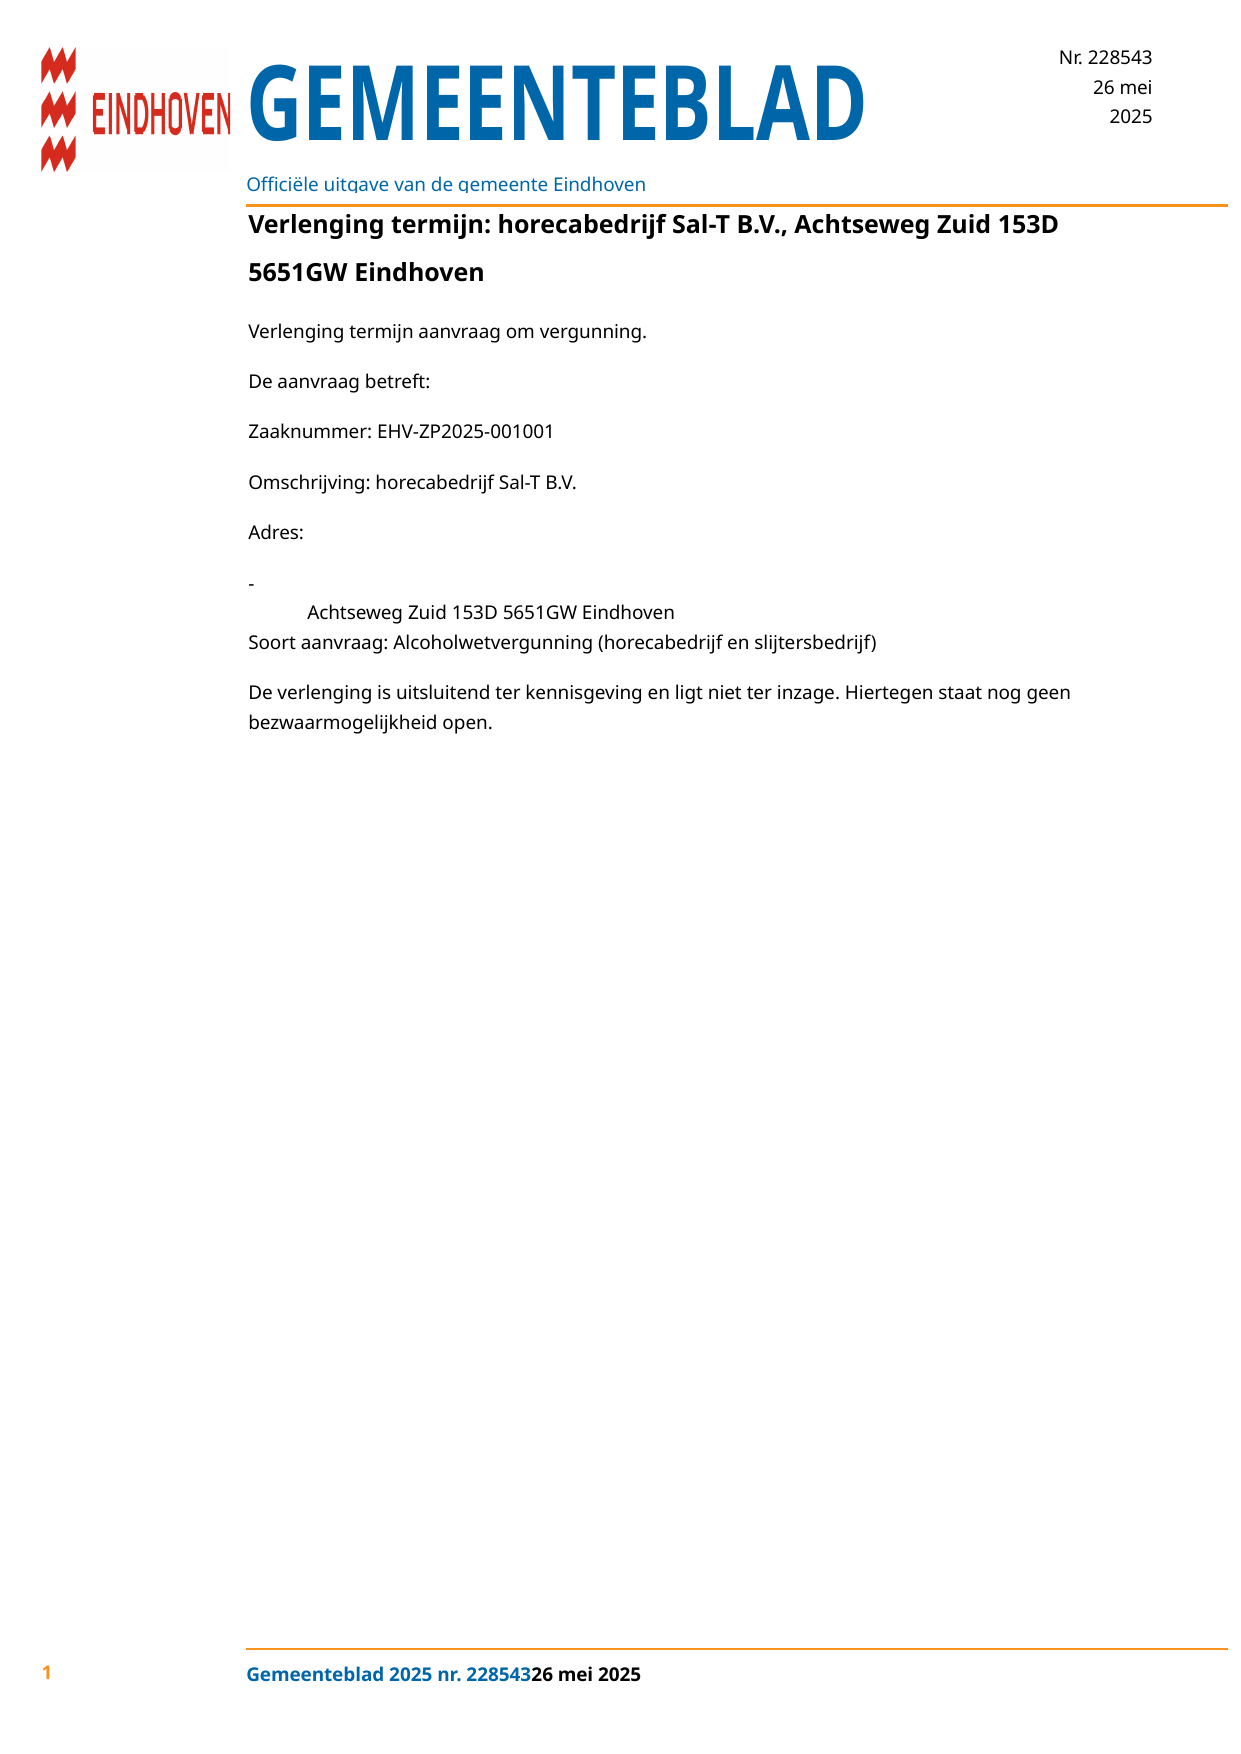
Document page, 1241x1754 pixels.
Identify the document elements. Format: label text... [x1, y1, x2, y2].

list Achtseweg Zuid 153D 5651GW Eindhoven [248, 599, 1152, 625]
text De aanvraag betreft: [248, 368, 1152, 394]
text Zaaknummer: EHV-ZP2025-001001 [248, 419, 1152, 444]
text Omschrijving: horecabedrijf Sal-T B.V. [248, 469, 1152, 495]
text Adres: [248, 519, 1152, 545]
text Soort aanvraag: Alcoholwetvergunning (horecabedrijf en slijtersbedrijf) [248, 629, 1152, 655]
picture [41, 47, 231, 172]
text Verlenging termijn aanvraag om vergunning. [248, 318, 1152, 344]
text Verlenging termijn: horecabedrijf Sal-T B.V., Achtseweg Zuid 153D 5651GW Eindhoven [248, 207, 1152, 288]
text De verlenging is uitsluitend ter kennisgeving en ligt niet ter inzage. Hiertegen staat nog geen bezwaarmogelijkheid open. [248, 679, 1152, 735]
